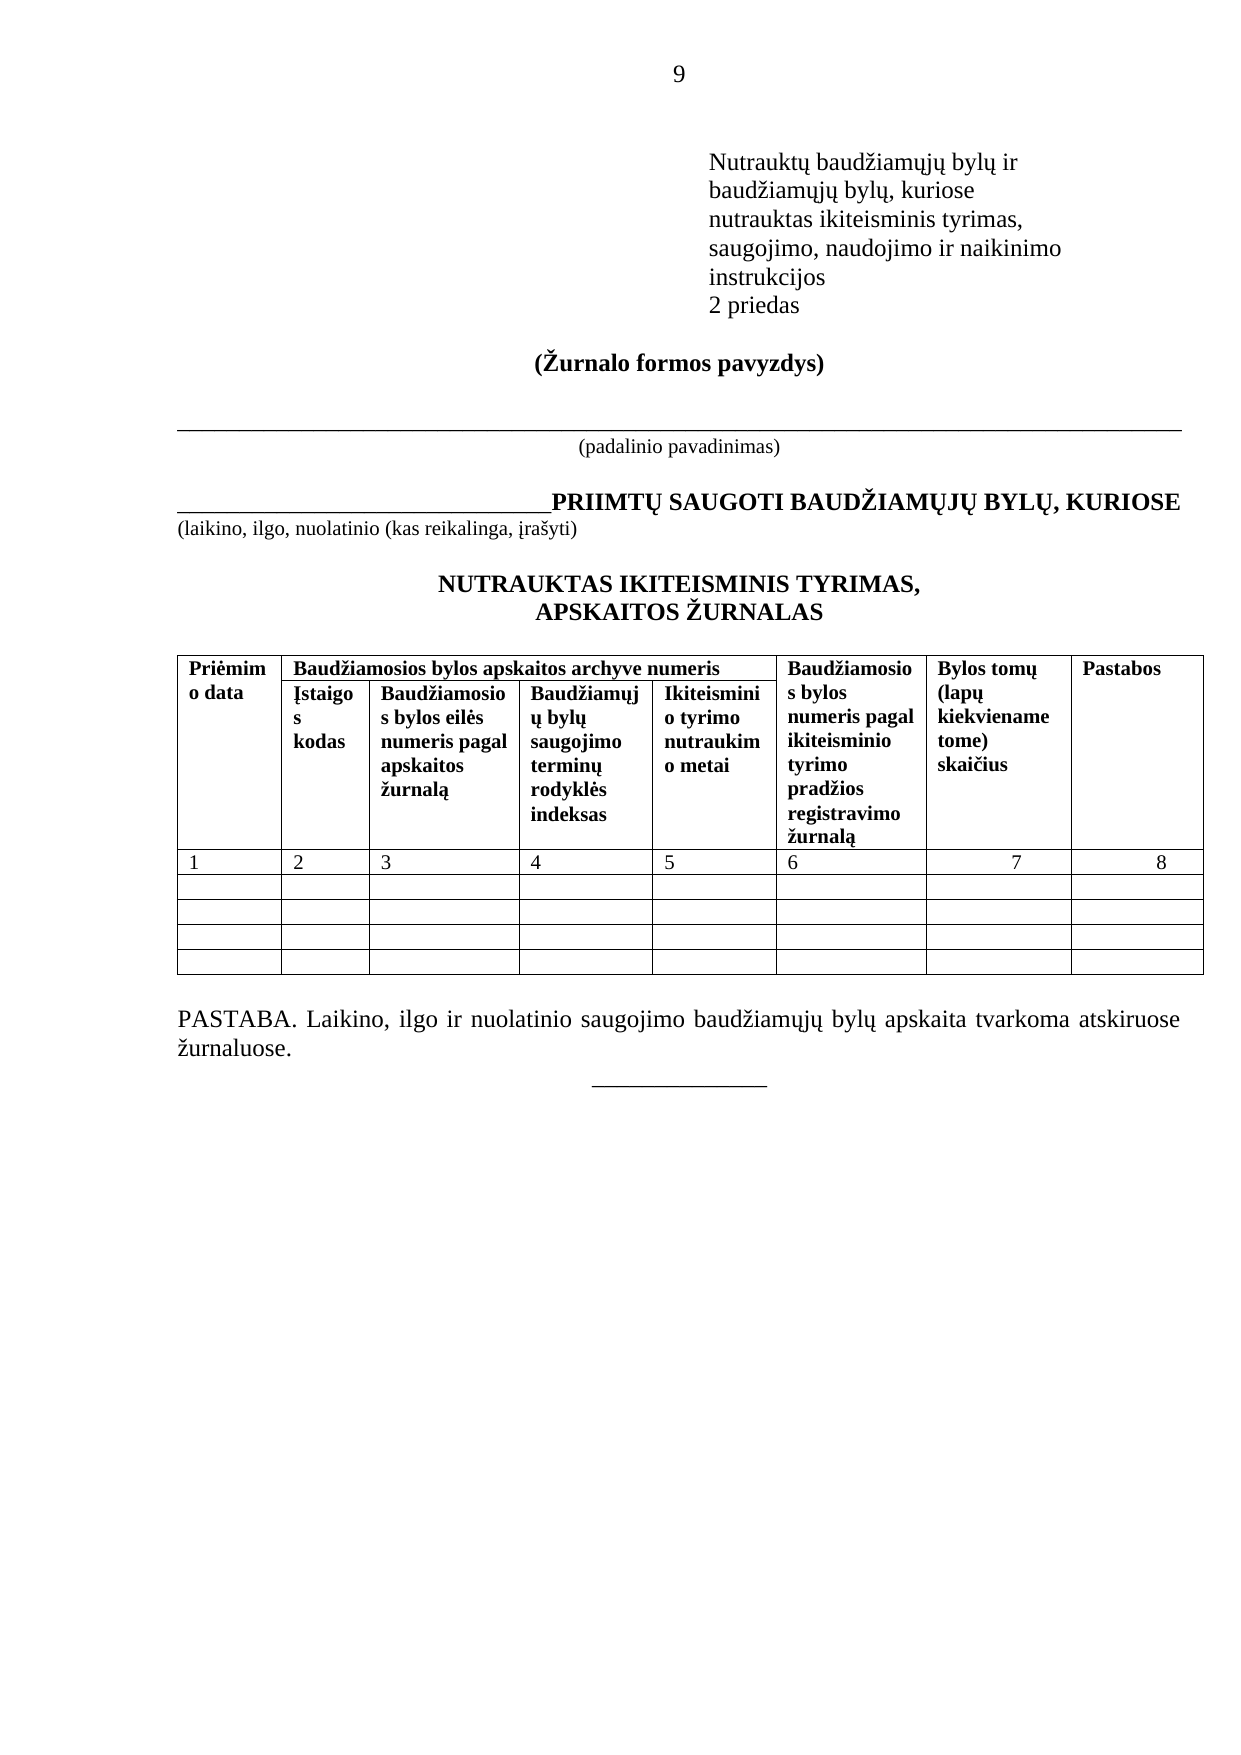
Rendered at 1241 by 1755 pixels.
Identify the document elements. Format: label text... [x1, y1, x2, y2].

text PASTABA. Laikino, ilgo ir nuolatinio saugojimo baudžiamųjų bylų apskaita tvarkoma atskiruose žurnaluose. [177, 1004, 1181, 1061]
table_cell [653, 925, 776, 949]
table_cell 6 [777, 850, 926, 874]
table_cell 3 [370, 850, 519, 874]
table_cell Įstaigos kodas [282, 681, 369, 848]
table_cell [927, 925, 1071, 949]
text saugojimo, naudojimo ir naikinimo [177, 233, 1181, 262]
table_cell [178, 925, 281, 949]
table_cell Ikiteisminio tyrimo nutraukimo metai [653, 681, 776, 848]
table_cell [1072, 925, 1203, 949]
text 2 priedas [177, 291, 1181, 319]
text (Žurnalo formos pavyzdys) [177, 348, 1181, 377]
text APSKAITOS ŽURNALAS [177, 597, 1181, 626]
table_header Priėmimo data [178, 656, 281, 848]
text ______________ [177, 1061, 1181, 1090]
table_cell [370, 925, 519, 949]
text nutrauktas ikiteisminis tyrimas, [177, 204, 1181, 233]
table_cell [1072, 875, 1203, 899]
table_cell [520, 950, 652, 974]
text NUTRAUKTAS IKITEISMINIS TYRIMAS, [177, 569, 1181, 597]
table_cell [370, 950, 519, 974]
table_header Baudžiamosios bylos apskaitos archyve numeris [282, 656, 776, 680]
table_cell [653, 900, 776, 924]
table_cell [178, 900, 281, 924]
table_cell [520, 875, 652, 899]
table_cell [1072, 900, 1203, 924]
table_cell [1072, 950, 1203, 974]
table_cell 4 [520, 850, 652, 874]
table_cell 7 [927, 850, 1071, 874]
table_header Bylos tomų (lapų kiekviename tome) skaičius [927, 656, 1071, 848]
text Nutrauktų baudžiamųjų bylų ir [177, 147, 1181, 176]
table_cell [777, 900, 926, 924]
table_cell 1 [178, 850, 281, 874]
text (laikino, ilgo, nuolatinio (kas reikalinga, įrašyti) [177, 516, 1181, 540]
table_cell [282, 900, 369, 924]
table_cell [370, 900, 519, 924]
table_cell [777, 875, 926, 899]
text (padalinio pavadinimas) [177, 434, 1181, 458]
table_cell [282, 925, 369, 949]
table_cell Baudžiamosios bylos eilės numeris pagal apskaitos žurnalą [370, 681, 519, 848]
table_cell [927, 875, 1071, 899]
text baudžiamųjų bylų, kuriose [177, 176, 1181, 204]
table_cell 5 [653, 850, 776, 874]
text instrukcijos [177, 262, 1181, 291]
table_cell 2 [282, 850, 369, 874]
table_cell [520, 900, 652, 924]
table_header Pastabos [1072, 656, 1203, 848]
table_cell [178, 875, 281, 899]
table_cell [282, 950, 369, 974]
table_cell [927, 900, 1071, 924]
table_cell [370, 875, 519, 899]
table_cell [653, 875, 776, 899]
text PRIIMTŲ SAUGOTI BAUDŽIAMŲJŲ BYLŲ, KURIOSE [177, 487, 1181, 516]
table_cell Baudžiamųjų bylų saugojimo terminų rodyklės indeksas [520, 681, 652, 848]
table_cell [653, 950, 776, 974]
table_cell [777, 925, 926, 949]
table_cell [777, 950, 926, 974]
table_cell [178, 950, 281, 974]
table_header Baudžiamosios bylos numeris pagal ikiteisminio tyrimo pradžios registravimo žurnalą [777, 656, 926, 848]
table_cell [520, 925, 652, 949]
table_cell 8 [1072, 850, 1203, 874]
table_cell [927, 950, 1071, 974]
table_cell [282, 875, 369, 899]
